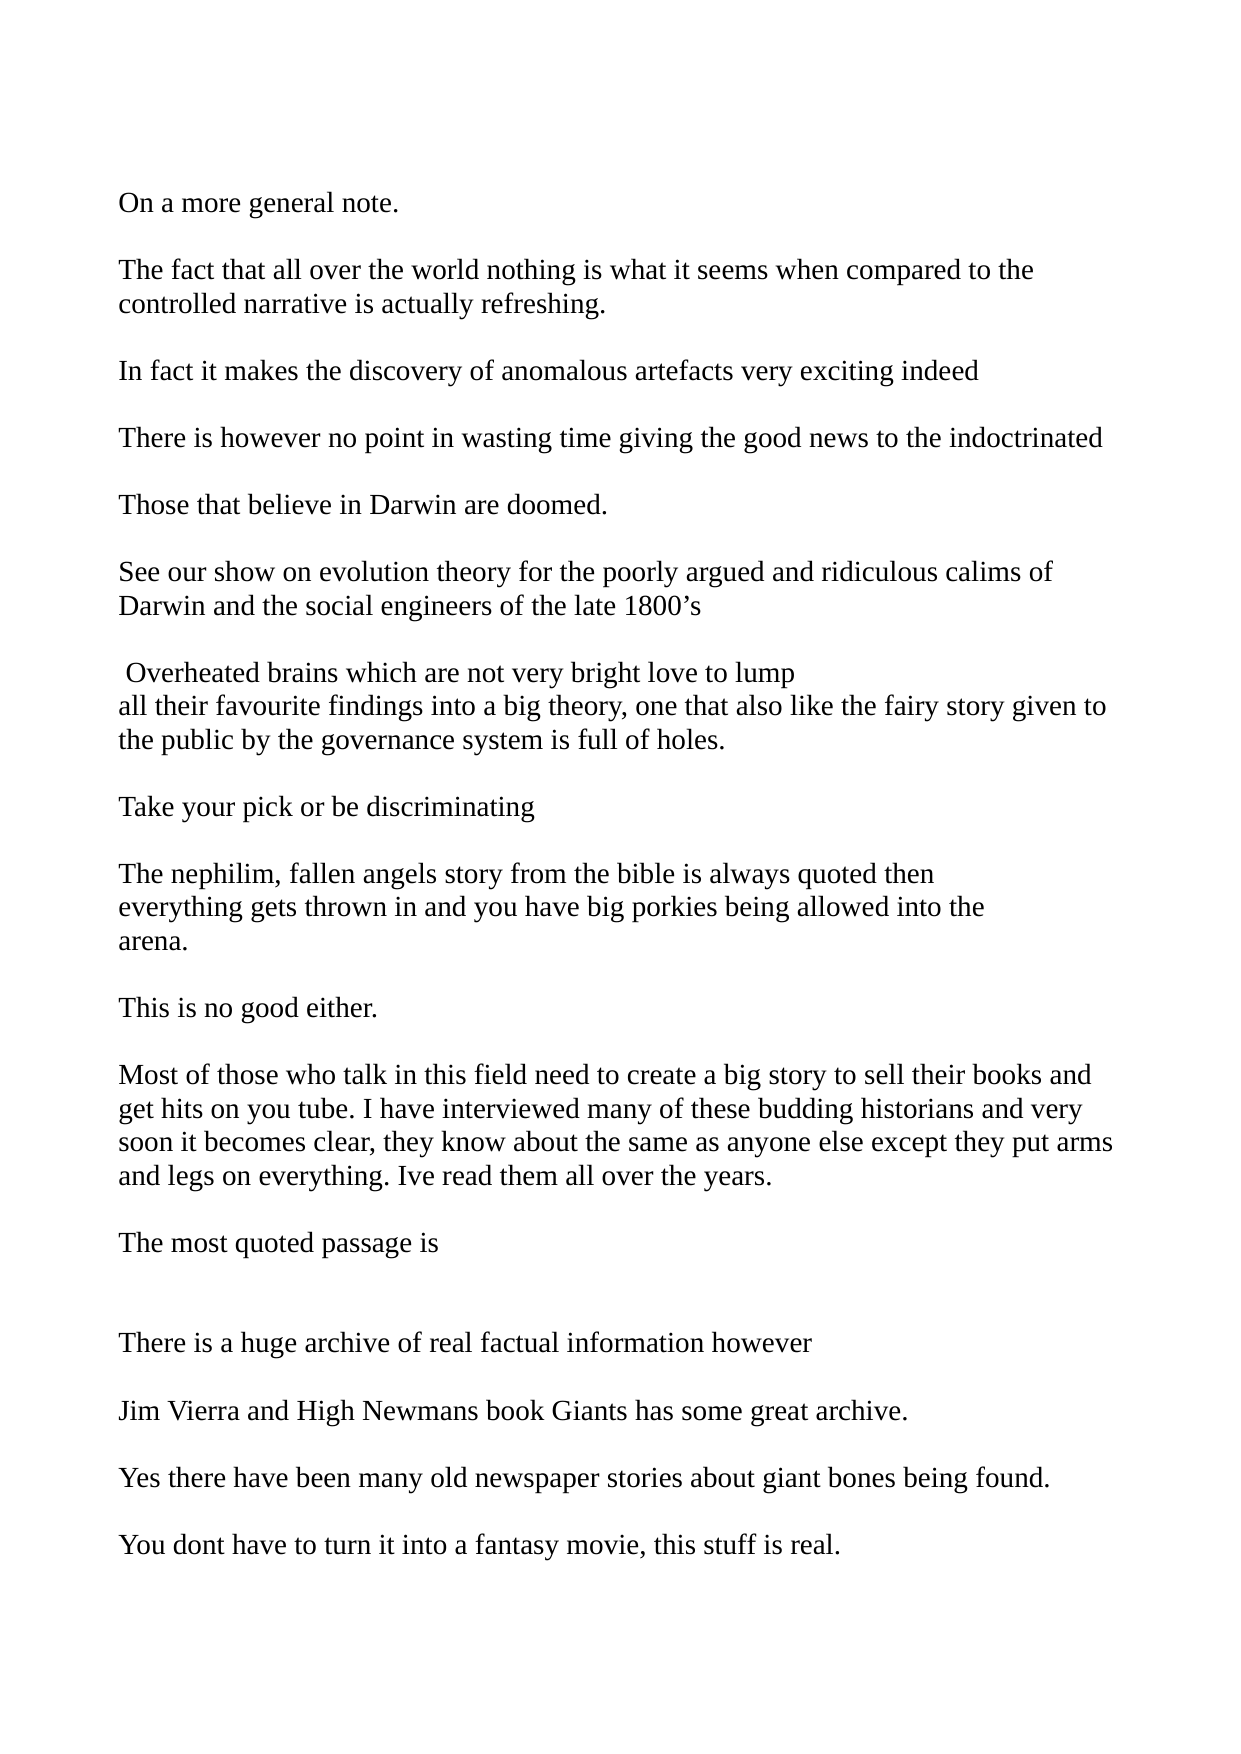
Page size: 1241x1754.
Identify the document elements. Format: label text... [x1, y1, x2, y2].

text Take your pick or be discriminating [118, 789, 1122, 822]
text everything gets thrown in and you have big porkies being allowed into the [118, 889, 1122, 923]
text The most quoted passage is [118, 1225, 1122, 1258]
text get hits on you tube. I have interviewed many of these budding historians and very soon it becomes clear, they know about the same as anyone else except they put arms and legs on everything. Ive read them all over the years. [118, 1091, 1122, 1191]
text Jim Vierra and High Newmans book Giants has some great archive. [118, 1393, 1122, 1426]
text Most of those who talk in this field need to create a big story to sell their books and [118, 1057, 1122, 1091]
text There is a huge archive of real factual information however [118, 1326, 1122, 1359]
text Those that believe in Darwin are doomed. [118, 487, 1122, 521]
text In fact it makes the discovery of anomalous artefacts very exciting indeed [118, 353, 1122, 386]
text Yes there have been many old newspaper stories about giant bones being found. [118, 1460, 1122, 1493]
text You dont have to turn it into a fantasy movie, this stuff is real. [118, 1527, 1122, 1560]
text all their favourite findings into a big theory, one that also like the fairy story given to the public by the governance system is full of holes. [118, 688, 1122, 755]
text This is no good either. [118, 990, 1122, 1024]
text arena. [118, 923, 1122, 957]
text Overheated brains which are not very bright love to lump [118, 655, 1122, 688]
text On a more general note. [118, 185, 1122, 219]
text The nephilim, fallen angels story from the bible is always quoted then [118, 856, 1122, 889]
text See our show on evolution theory for the poorly argued and ridiculous calims of Darwin and the social engineers of the late 1800’s [118, 554, 1122, 621]
text There is however no point in wasting time giving the good news to the indoctrinated [118, 420, 1122, 453]
text The fact that all over the world nothing is what it seems when compared to the controlled narrative is actually refreshing. [118, 252, 1122, 319]
